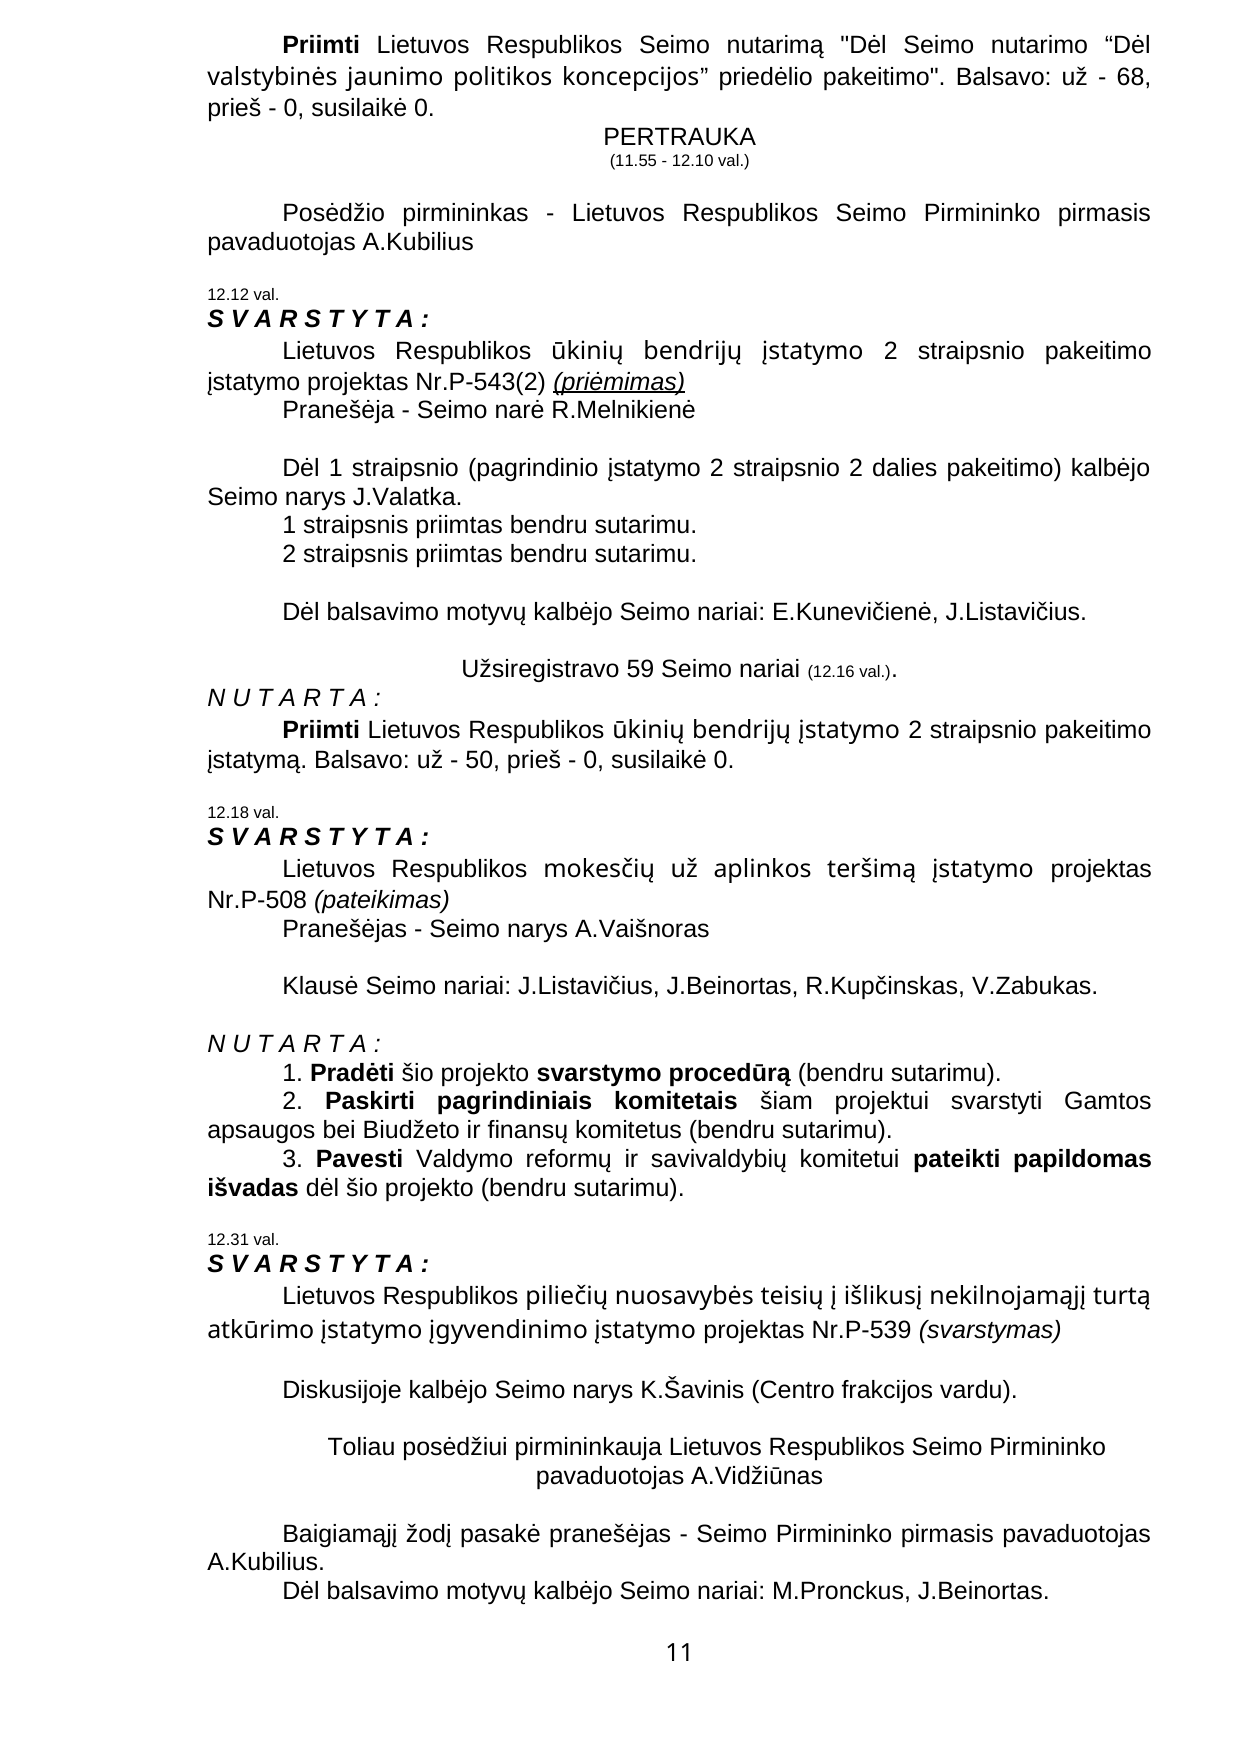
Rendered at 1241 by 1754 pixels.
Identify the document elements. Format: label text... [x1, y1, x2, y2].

text S V A R S T Y T A : [207, 1249, 1152, 1278]
text Lietuvos Respublikos piliečių nuosavybės teisių į išlikusį nekilnojamąjį turtą atkūrimo įstatymo įgyvendinimo įstatymo projektas Nr.P-539 (svarstymas) [207, 1278, 1152, 1346]
text Priimti Lietuvos Respublikos Seimo nutarimą "Dėl Seimo nutarimo “Dėl valstybinės jaunimo politikos koncepcijos” priedėlio pakeitimo". Balsavo: už - 68, prieš - 0, susilaikė 0. [207, 30, 1152, 122]
text 12.12 val. [207, 284, 1152, 304]
text 3. Pavesti Valdymo reformų ir savivaldybių komitetui pateikti papildomas išvadas dėl šio projekto (bendru sutarimu). [207, 1144, 1152, 1201]
text S V A R S T Y T A : [207, 304, 1152, 332]
text Klausė Seimo nariai: J.Listavičius, J.Beinortas, R.Kupčinskas, V.Zabukas. [207, 971, 1152, 1000]
text Lietuvos Respublikos mokesčių už aplinkos teršimą įstatymo projektas Nr.P-508 (pateikimas) [207, 851, 1152, 914]
text Toliau posėdžiui pirmininkauja Lietuvos Respublikos Seimo Pirmininko pavaduotojas A.Vidžiūnas [207, 1432, 1152, 1490]
text S V A R S T Y T A : [207, 822, 1152, 851]
text Pranešėjas - Seimo narys A.Vaišnoras [207, 914, 1152, 942]
text (11.55 - 12.10 val.) [207, 150, 1152, 169]
text Lietuvos Respublikos ūkinių bendrijų įstatymo 2 straipsnio pakeitimo įstatymo projektas Nr.P-543(2) (priėmimas) [207, 332, 1152, 395]
text PERTRAUKA [207, 122, 1152, 150]
text Pranešėja - Seimo narė R.Melnikienė [207, 395, 1152, 424]
text Diskusijoje kalbėjo Seimo narys K.Šavinis (Centro frakcijos vardu). [207, 1375, 1152, 1403]
text 2. Paskirti pagrindiniais komitetais šiam projektui svarstyti Gamtos apsaugos bei Biudžeto ir finansų komitetus (bendru sutarimu). [207, 1086, 1152, 1144]
text Užsiregistravo 59 Seimo nariai (12.16 val.). [207, 654, 1152, 683]
text Dėl balsavimo motyvų kalbėjo Seimo nariai: M.Pronckus, J.Beinortas. [207, 1576, 1152, 1605]
text Posėdžio pirmininkas - Lietuvos Respublikos Seimo Pirmininko pirmasis pavaduotojas A.Kubilius [207, 198, 1152, 256]
text 12.31 val. [207, 1230, 1152, 1249]
text 2 straipsnis priimtas bendru sutarimu. [207, 539, 1152, 568]
text N U T A R T A : [207, 1029, 1152, 1057]
text Baigiamąjį žodį pasakė pranešėjas - Seimo Pirmininko pirmasis pavaduotojas A.Kubilius. [207, 1518, 1152, 1576]
text N U T A R T A : [207, 683, 1152, 711]
text Dėl 1 straipsnio (pagrindinio įstatymo 2 straipsnio 2 dalies pakeitimo) kalbėjo Seimo narys J.Valatka. [207, 453, 1152, 510]
text 1. Pradėti šio projekto svarstymo procedūrą (bendru sutarimu). [207, 1057, 1152, 1086]
text Dėl balsavimo motyvų kalbėjo Seimo nariai: E.Kunevičienė, J.Listavičius. [207, 596, 1152, 625]
text 1 straipsnis priimtas bendru sutarimu. [207, 510, 1152, 539]
text 12.18 val. [207, 803, 1152, 822]
text Priimti Lietuvos Respublikos ūkinių bendrijų įstatymo 2 straipsnio pakeitimo įstatymą. Balsavo: už - 50, prieš - 0, susilaikė 0. [207, 711, 1152, 774]
